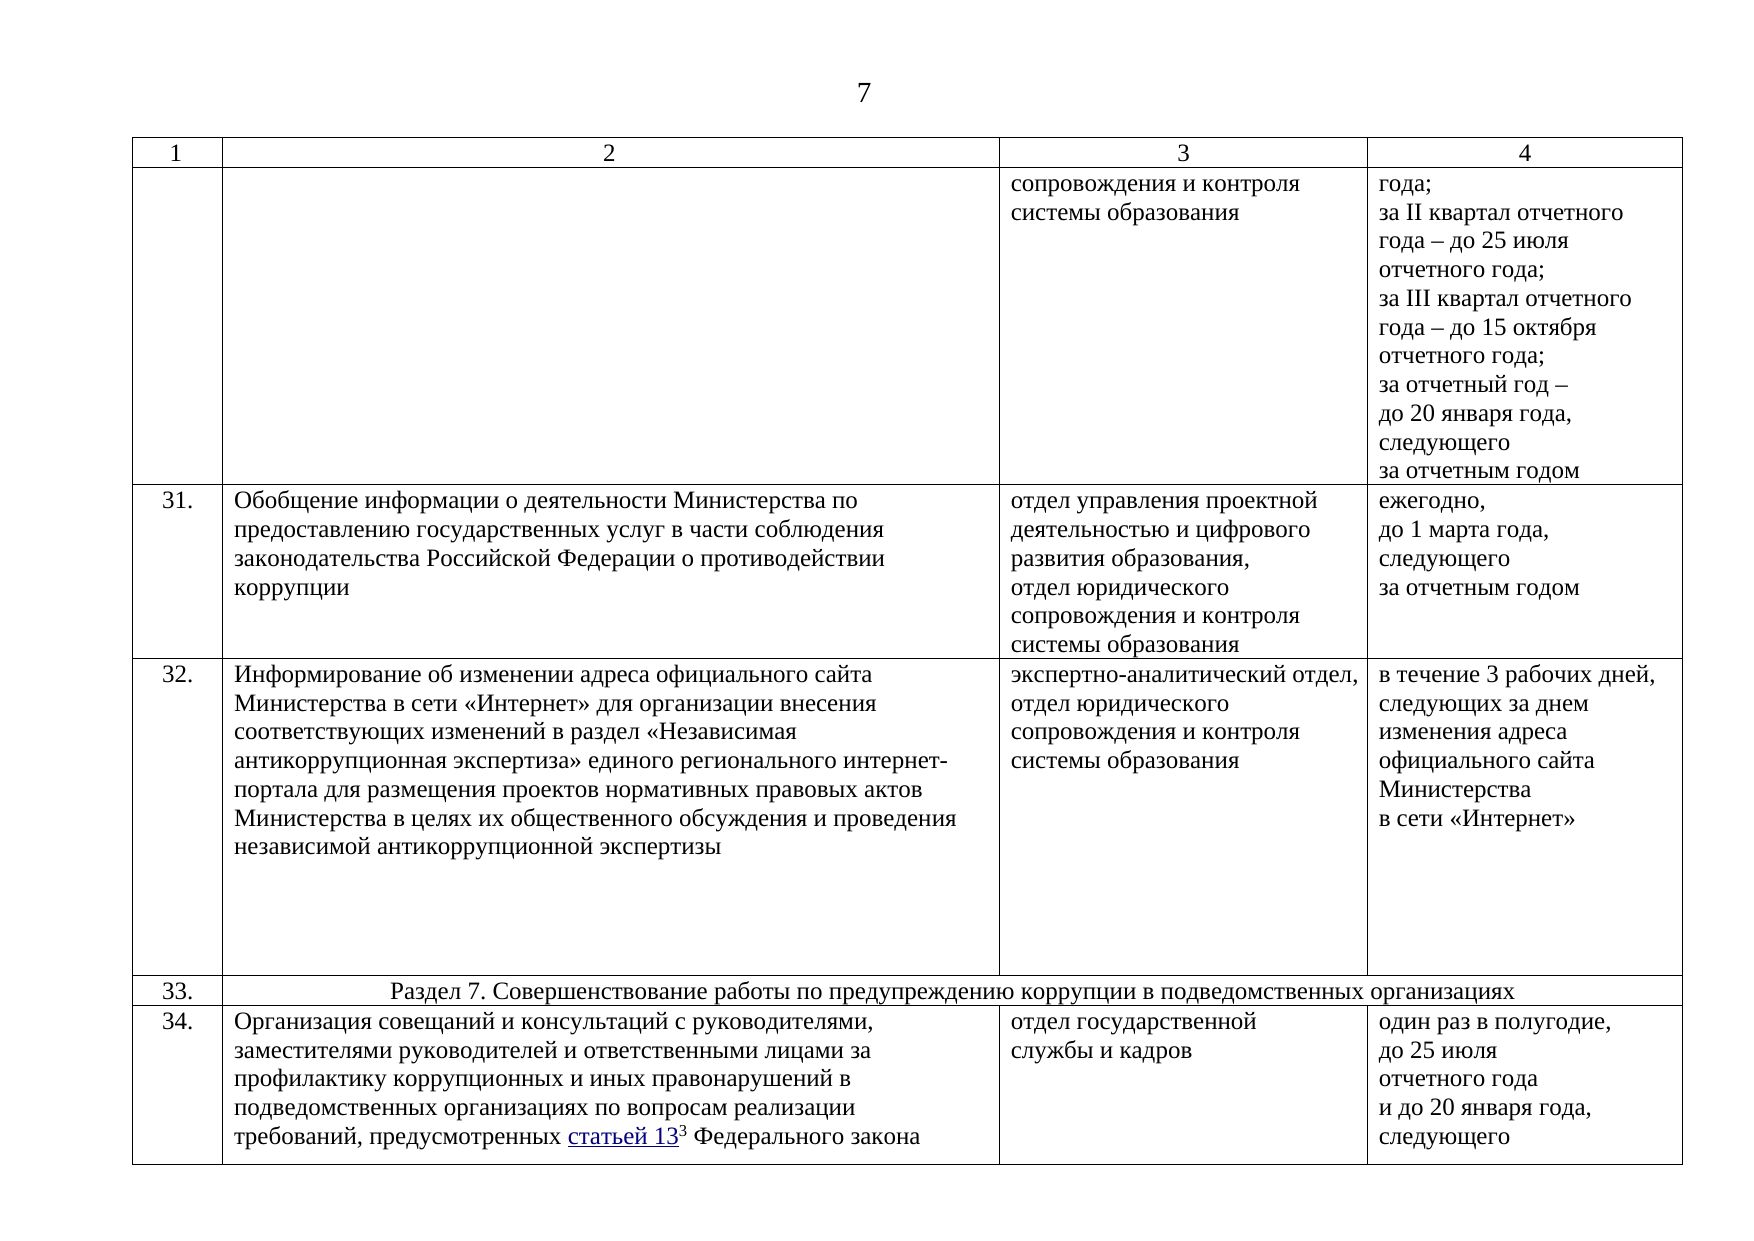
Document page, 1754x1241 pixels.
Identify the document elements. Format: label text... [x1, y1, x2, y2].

table_cell Обобщение информации о деятельности Министерства по предоставлению государственных услуг в части соблюдения законодательства Российской Федерации о противодействии коррупции [223, 485, 999, 658]
table_cell отдел управления проектной деятельностью и цифрового развития образования, отдел юридического сопровождения и контроля системы образования [1000, 485, 1367, 658]
table_cell ежегодно, до 1 марта года, следующего за отчетным годом [1368, 485, 1682, 658]
table_cell [223, 168, 999, 484]
table_cell Раздел 7. Совершенствование работы по предупреждению коррупции в подведомственных организациях [223, 976, 1682, 1005]
table_cell 32. [133, 659, 222, 975]
table_header 3 [1000, 138, 1367, 167]
table_cell сопровождения и контроля системы образования [1000, 168, 1367, 484]
table_cell 31. [133, 485, 222, 658]
table_header 2 [223, 138, 999, 167]
table_cell Информирование об изменении адреса официального сайта Министерства в сети «Интернет» для организации внесения соответствующих изменений в раздел «Независимая антикоррупционная экспертиза» единого регионального интернет-портала для размещения проектов нормативных правовых актов Министерства в целях их общественного обсуждения и проведения независимой антикоррупционной экспертизы [223, 659, 999, 975]
table_cell 34. [133, 1006, 222, 1164]
table_cell в течение 3 рабочих дней, следующих за днем изменения адреса официального сайта Министерства в сети «Интернет» [1368, 659, 1682, 975]
table_cell отдел государственной службы и кадров [1000, 1006, 1367, 1164]
table_cell экспертно-аналитический отдел, отдел юридического сопровождения и контроля системы образования [1000, 659, 1367, 975]
table_cell года; за II квартал отчетного года – до 25 июля отчетного года; за III квартал отчетного года – до 15 октября отчетного года; за отчетный год – до 20 января года, следующего за отчетным годом [1368, 168, 1682, 484]
table_cell [133, 168, 222, 484]
table_header 1 [133, 138, 222, 167]
table_header 4 [1368, 138, 1682, 167]
table_cell Организация совещаний и консультаций с руководителями, заместителями руководителей и ответственными лицами за профилактику коррупционных и иных правонарушений в подведомственных организациях по вопросам реализации требований, предусмотренных статьей 133 Федерального закона [223, 1006, 999, 1164]
table_cell один раз в полугодие, до 25 июля отчетного года и до 20 января года, следующего [1368, 1006, 1682, 1164]
table_cell 33. [133, 976, 222, 1005]
